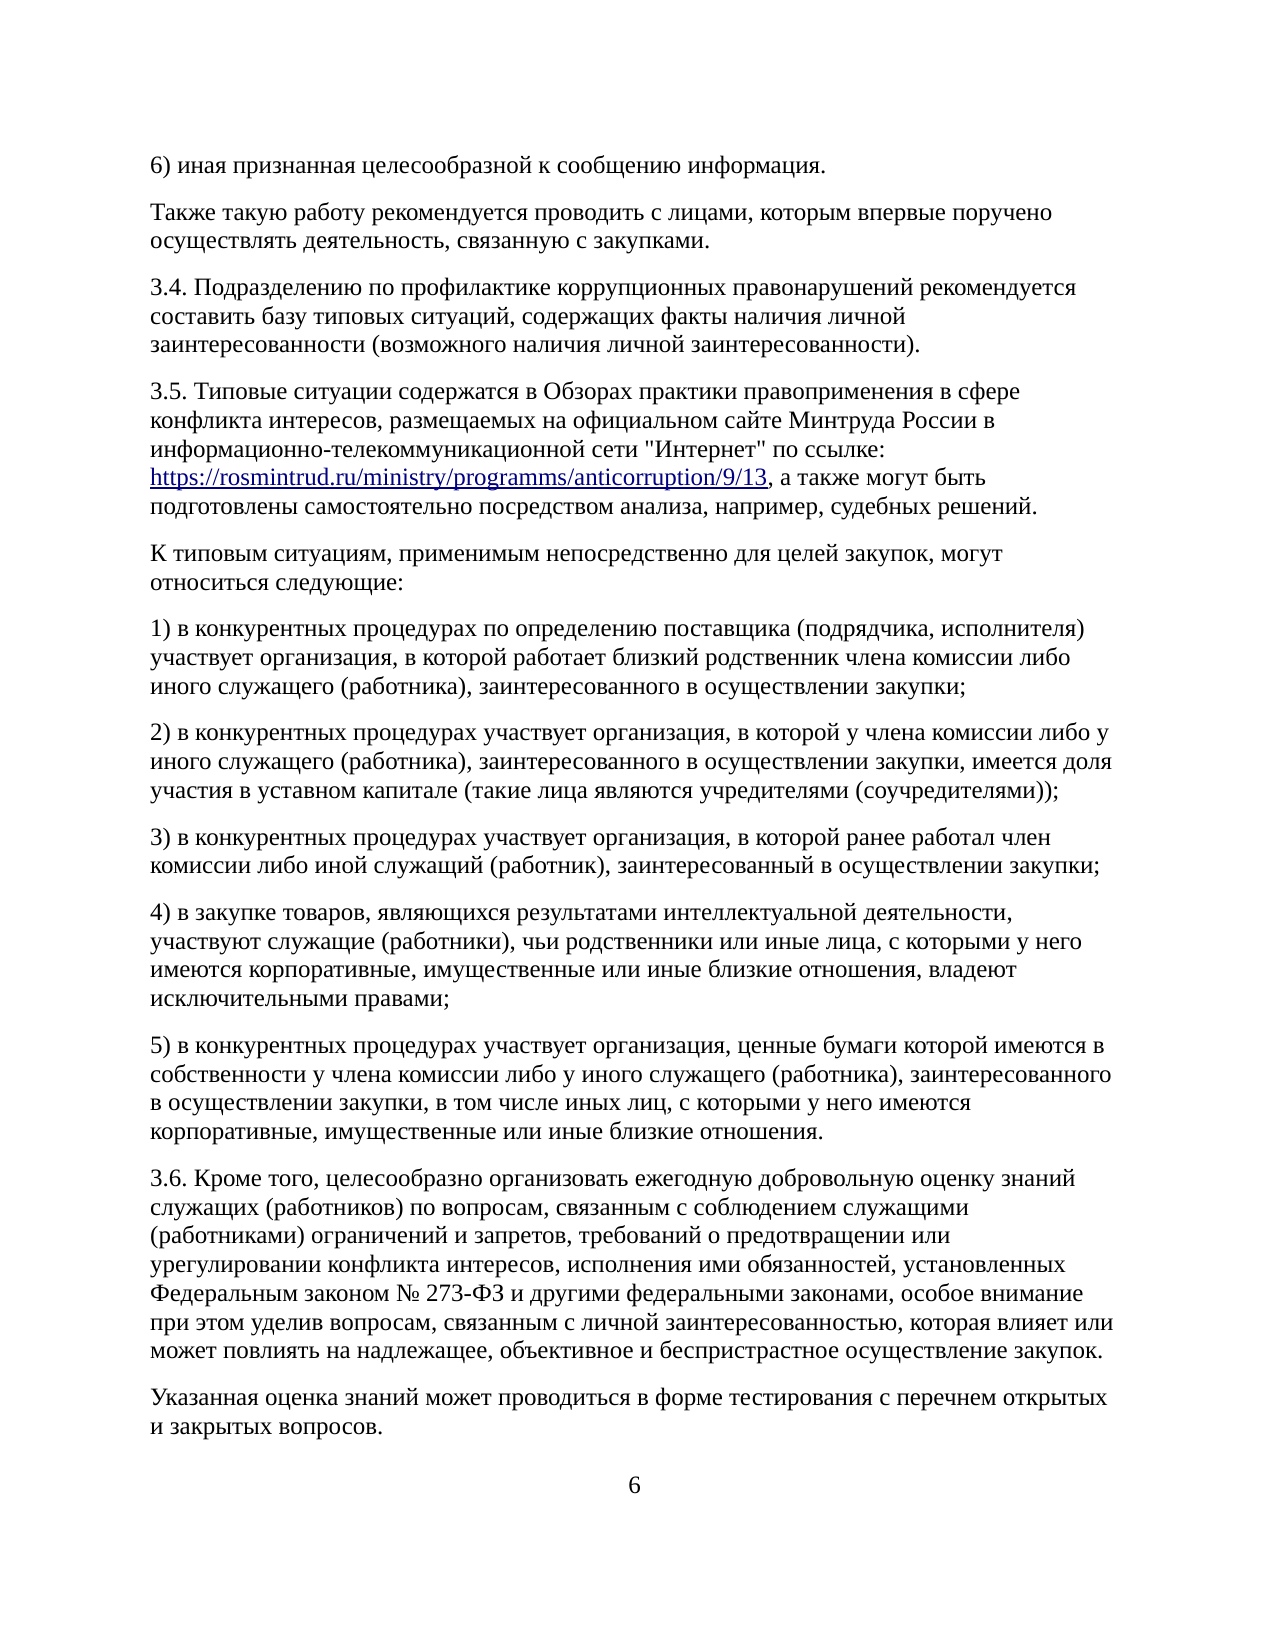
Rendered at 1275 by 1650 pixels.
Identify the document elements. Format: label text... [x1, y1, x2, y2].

text 2) в конкурентных процедурах участвует организация, в которой у члена комиссии либо у иного служащего (работника), заинтересованного в осуществлении закупки, имеется доля участия в уставном капитале (такие лица являются учредителями (соучредителями)); [150, 717, 1125, 804]
text 3) в конкурентных процедурах участвует организация, в которой ранее работал член комиссии либо иной служащий (работник), заинтересованный в осуществлении закупки; [150, 822, 1125, 879]
text 1) в конкурентных процедурах по определению поставщика (подрядчика, исполнителя) участвует организация, в которой работает близкий родственник члена комиссии либо иного служащего (работника), заинтересованного в осуществлении закупки; [150, 613, 1125, 699]
text 3.5. Типовые ситуации содержатся в Обзорах практики правоприменения в сфере конфликта интересов, размещаемых на официальном сайте Минтруда России в информационно-телекоммуникационной сети "Интернет" по ссылке: https://rosmintrud.ru/ministry/programms/anticorruption/9/13, а также могут быть подготовлены самостоятельно посредством анализа, например, судебных решений. [150, 376, 1125, 520]
text К типовым ситуациям, применимым непосредственно для целей закупок, могут относиться следующие: [150, 538, 1125, 595]
text 6) иная признанная целесообразной к сообщению информация. [150, 150, 1125, 179]
text Указанная оценка знаний может проводиться в форме тестирования с перечнем открытых и закрытых вопросов. [150, 1382, 1125, 1439]
text Также такую работу рекомендуется проводить с лицами, которым впервые поручено осуществлять деятельность, связанную с закупками. [150, 197, 1125, 254]
text 3.6. Кроме того, целесообразно организовать ежегодную добровольную оценку знаний служащих (работников) по вопросам, связанным с соблюдением служащими (работниками) ограничений и запретов, требований о предотвращении или урегулировании конфликта интересов, исполнения ими обязанностей, установленных Федеральным законом № 273-ФЗ и другими федеральными законами, особое внимание при этом уделив вопросам, связанным с личной заинтересованностью, которая влияет или может повлиять на надлежащее, объективное и беспристрастное осуществление закупок. [150, 1163, 1125, 1364]
text 4) в закупке товаров, являющихся результатами интеллектуальной деятельности, участвуют служащие (работники), чьи родственники или иные лица, с которыми у него имеются корпоративные, имущественные или иные близкие отношения, владеют исключительными правами; [150, 897, 1125, 1012]
text 3.4. Подразделению по профилактике коррупционных правонарушений рекомендуется составить базу типовых ситуаций, содержащих факты наличия личной заинтересованности (возможного наличия личной заинтересованности). [150, 272, 1125, 358]
text 5) в конкурентных процедурах участвует организация, ценные бумаги которой имеются в собственности у члена комиссии либо у иного служащего (работника), заинтересованного в осуществлении закупки, в том числе иных лиц, с которыми у него имеются корпоративные, имущественные или иные близкие отношения. [150, 1030, 1125, 1145]
